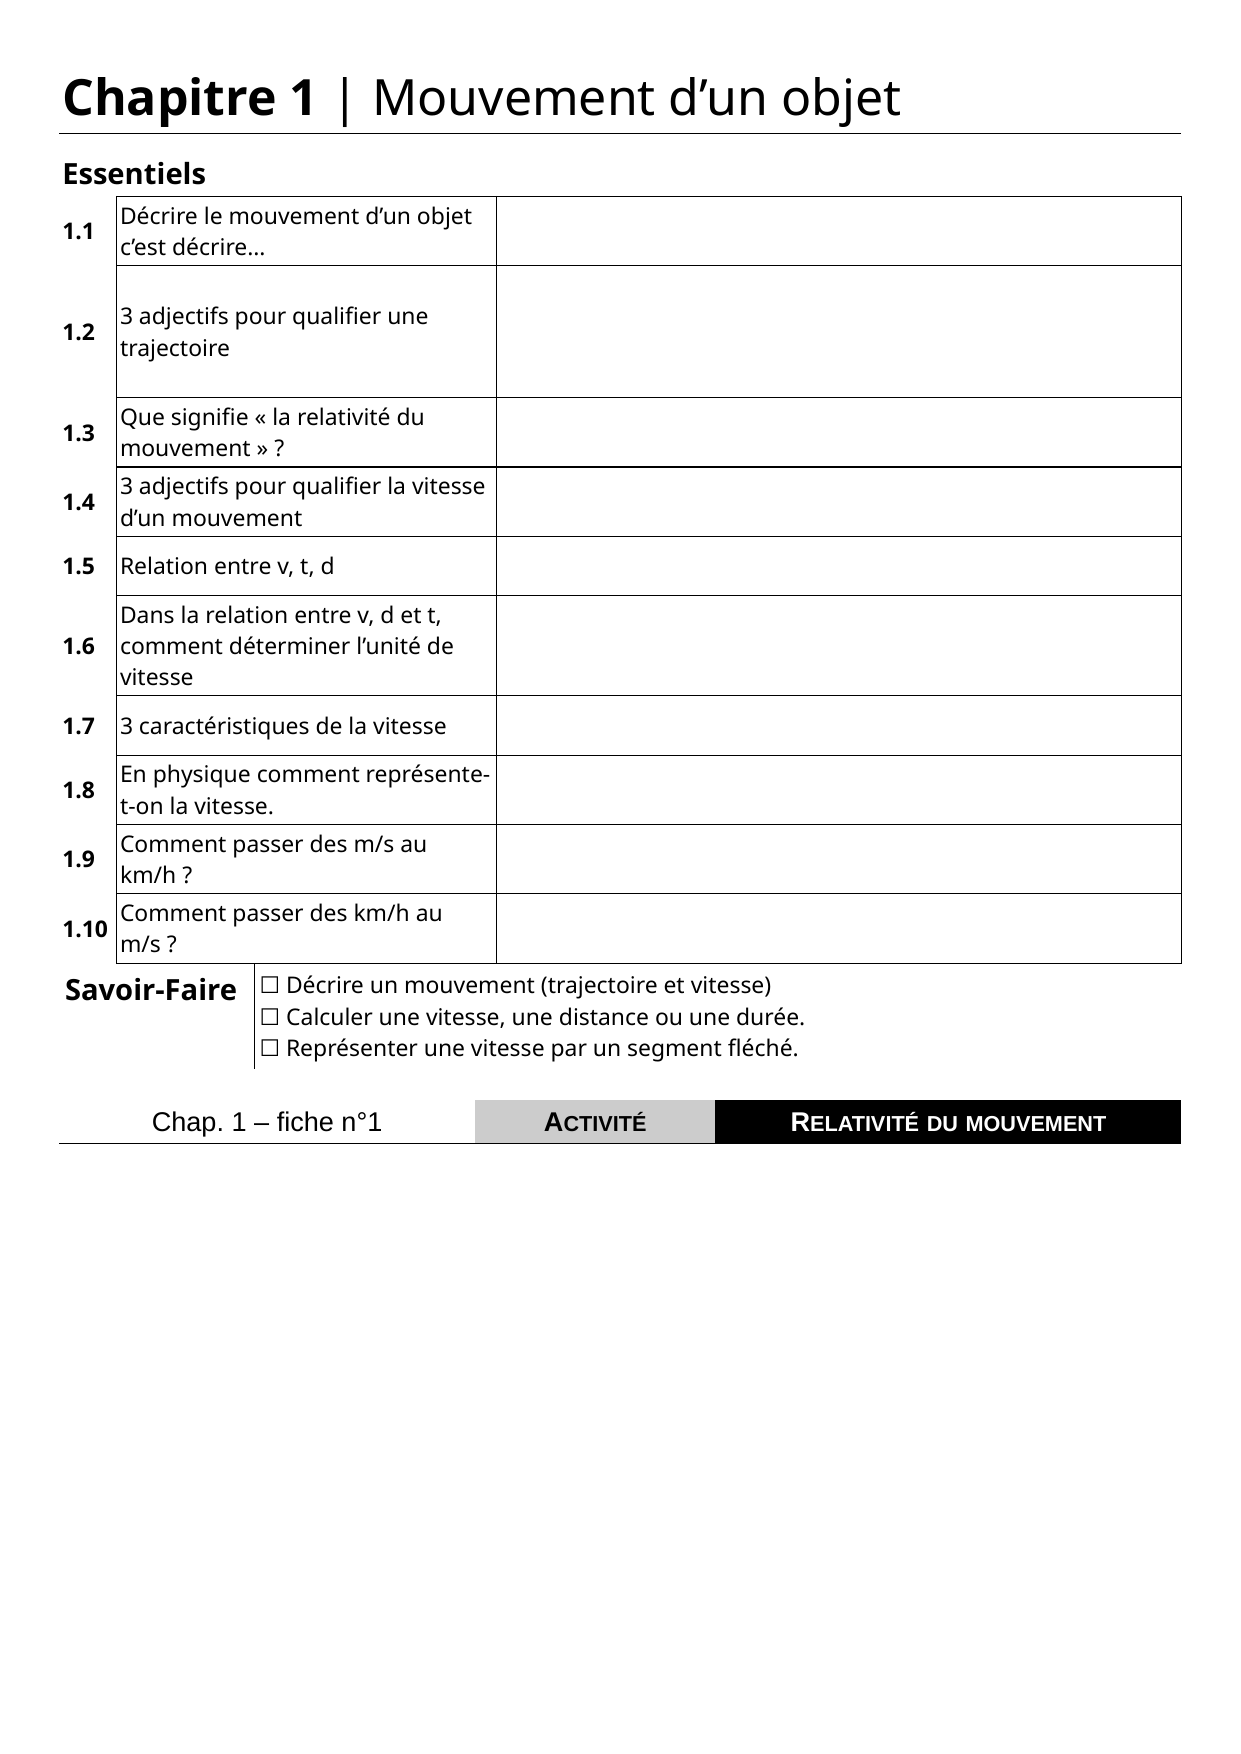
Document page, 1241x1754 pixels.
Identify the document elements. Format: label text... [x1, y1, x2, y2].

table_cell [497, 398, 1181, 466]
table_cell [497, 596, 1181, 695]
table_cell 1.10 [59, 893, 116, 963]
table_header Savoir-Faire [59, 964, 254, 1069]
table_cell Comment passer des km/h au m/s ? [117, 894, 496, 963]
table_header Activité [475, 1100, 715, 1143]
table_cell 1.9 [59, 824, 116, 893]
table_header Relativité du mouvement [715, 1100, 1181, 1143]
table_cell 1.3 [59, 397, 116, 466]
table_cell 3 adjectifs pour qualifier une trajectoire [117, 266, 496, 397]
table_cell Dans la relation entre v, d et t, comment déterminer l’unité de vitesse [117, 596, 496, 695]
table_cell [497, 696, 1181, 754]
table_cell [497, 756, 1181, 824]
table_cell Comment passer des m/s au km/h ? [117, 825, 496, 893]
table_cell [497, 537, 1181, 595]
table_cell En physique comment représente-t-on la vitesse. [117, 756, 496, 824]
text Essentiels [59, 153, 1181, 196]
table_cell 1.4 [59, 466, 116, 536]
table_header ☐ Décrire un mouvement (trajectoire et vitesse) ☐ Calculer une vitesse, une distance ou une durée. ☐ Représenter une vitesse par un segment fléché. [255, 964, 1181, 1069]
table_cell 1.6 [59, 595, 116, 695]
table_cell Relation entre v, t, d [117, 537, 496, 595]
table_header 1.1 [59, 196, 116, 265]
table_header Décrire le mouvement d’un objet c’est décrire… [117, 197, 496, 265]
table_cell 1.7 [59, 695, 116, 754]
table_header [497, 197, 1181, 265]
table_cell [497, 468, 1181, 536]
table_cell Que signifie « la relativité du mouvement » ? [117, 398, 496, 466]
table_cell 1.5 [59, 536, 116, 595]
table_cell 1.2 [59, 265, 116, 397]
table_header Chap. 1 – fiche n°1 [59, 1100, 475, 1143]
table_cell 3 caractéristiques de la vitesse [117, 696, 496, 754]
text Chapitre 1 | Mouvement d’un objet [59, 59, 1181, 133]
table_cell [497, 825, 1181, 893]
table_cell [497, 266, 1181, 397]
table_cell [497, 894, 1181, 963]
table_cell 1.8 [59, 755, 116, 824]
table_cell 3 adjectifs pour qualifier la vitesse d’un mouvement [117, 468, 496, 536]
